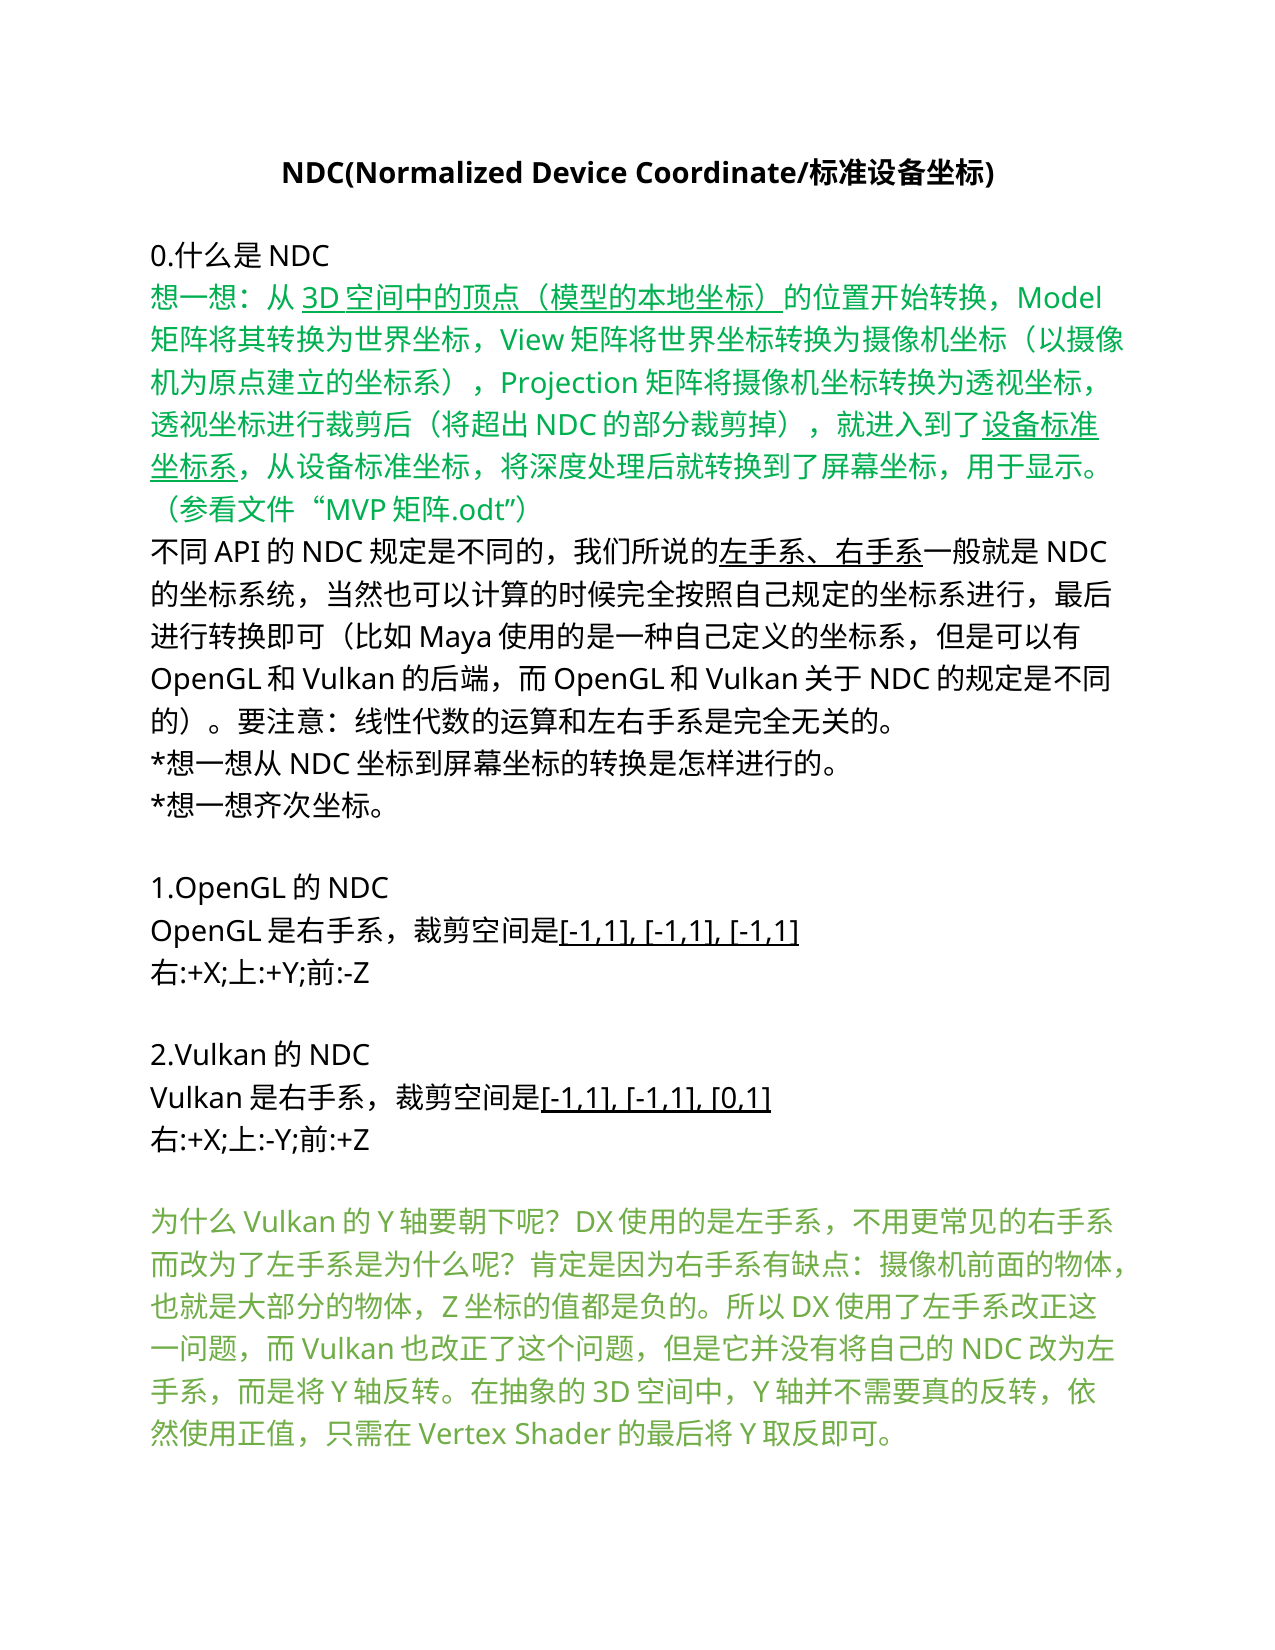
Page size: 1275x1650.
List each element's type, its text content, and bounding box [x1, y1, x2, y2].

text 0.什么是NDC [150, 232, 1125, 274]
text OpenGL是右手系，裁剪空间是[-1,1], [-1,1], [-1,1] [150, 907, 1125, 950]
text NDC(Normalized Device Coordinate/标准设备坐标) [150, 150, 1125, 192]
text 想一想：从3D空间中的顶点（模型的本地坐标）的位置开始转换，Model矩阵将其转换为世界坐标，View矩阵将世界坐标转换为摄像机坐标（以摄像机为原点建立的坐标系），Projection矩阵将摄像机坐标转换为透视坐标，透视坐标进行裁剪后（将超出NDC的部分裁剪掉），就进入到了设备标准坐标系，从设备标准坐标，将深度处理后就转换到了屏幕坐标，用于显示。（参看文件“MVP矩阵.odt”） [150, 274, 1125, 529]
text 2.Vulkan的NDC [150, 1032, 1125, 1074]
text 1.OpenGL的NDC [150, 865, 1125, 907]
text Vulkan是右手系，裁剪空间是[-1,1], [-1,1], [0,1] [150, 1074, 1125, 1117]
text 右:+X;上:-Y;前:+Z [150, 1117, 1125, 1159]
text 为什么Vulkan的Y轴要朝下呢？DX使用的是左手系，不用更常见的右手系而改为了左手系是为什么呢？肯定是因为右手系有缺点：摄像机前面的物体，也就是大部分的物体，Z坐标的值都是负的。所以DX使用了左手系改正这一问题，而Vulkan也改正了这个问题，但是它并没有将自己的NDC改为左手系，而是将Y轴反转。在抽象的3D空间中，Y轴并不需要真的反转，依然使用正值，只需在Vertex Shader的最后将Y取反即可。 [150, 1199, 1125, 1453]
text *想一想从NDC坐标到屏幕坐标的转换是怎样进行的。 [150, 741, 1125, 783]
text 右:+X;上:+Y;前:-Z [150, 950, 1125, 992]
text *想一想齐次坐标。 [150, 783, 1125, 825]
text 不同API的NDC规定是不同的，我们所说的左手系、右手系一般就是NDC的坐标系统，当然也可以计算的时候完全按照自己规定的坐标系进行，最后进行转换即可（比如Maya使用的是一种自己定义的坐标系，但是可以有OpenGL和Vulkan的后端，而OpenGL和Vulkan关于NDC的规定是不同的）。要注意：线性代数的运算和左右手系是完全无关的。 [150, 529, 1125, 741]
